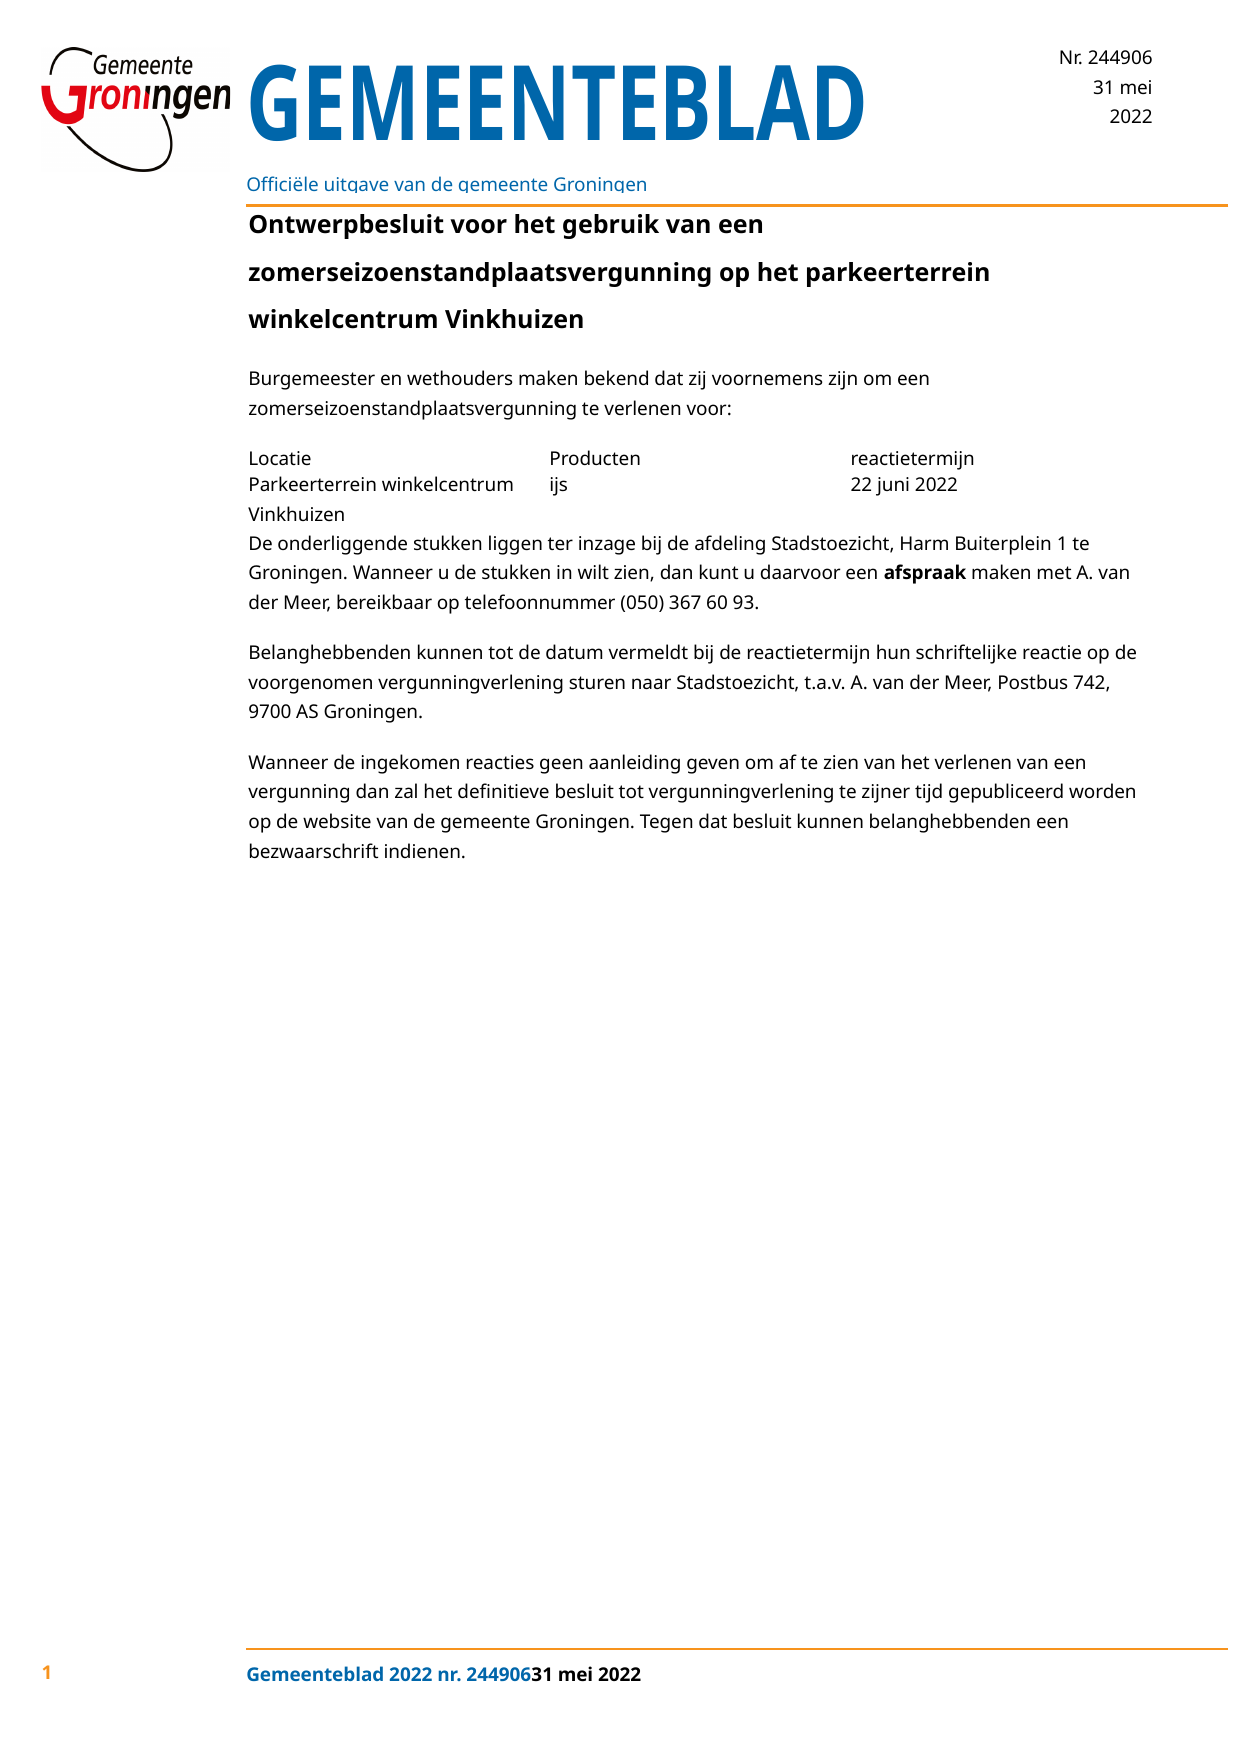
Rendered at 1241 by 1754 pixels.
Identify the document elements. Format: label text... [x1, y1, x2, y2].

picture [41, 47, 231, 172]
table_cell Parkeerterrein winkelcentrum Vinkhuizen [248, 471, 549, 527]
text De onderliggende stukken liggen ter inzage bij de afdeling Stadstoezicht, Harm Buiterplein 1 te Groningen. Wanneer u de stukken in wilt zien, dan kunt u daarvoor een afspraak maken met A. van der Meer, bereikbaar op telefoonnummer (050) 367 60 93. [248, 530, 1152, 615]
table_cell 22 juni 2022 [850, 471, 1152, 527]
text Wanneer de ingekomen reacties geen aanleiding geven om af te zien van het verlenen van een vergunning dan zal het definitieve besluit tot vergunningverlening te zijner tijd gepubliceerd worden op de website van de gemeente Groningen. Tegen dat besluit kunnen belanghebbenden een bezwaarschrift indienen. [248, 749, 1152, 863]
text Belanghebbenden kunnen tot de datum vermeldt bij de reactietermijn hun schriftelijke reactie op de voorgenomen vergunningverlening sturen naar Stadstoezicht, t.a.v. A. van der Meer, Postbus 742, 9700 AS Groningen. [248, 639, 1152, 724]
table_header reactietermijn [850, 446, 1152, 471]
text Ontwerpbesluit voor het gebruik van een zomerseizoenstandplaatsvergunning op het parkeerterrein winkelcentrum Vinkhuizen [248, 207, 1152, 336]
table_header Locatie [248, 446, 549, 471]
text Burgemeester en wethouders maken bekend dat zij voornemens zijn om een zomerseizoenstandplaatsvergunning te verlenen voor: [248, 366, 1152, 421]
table_header Producten [549, 446, 850, 471]
table_cell ijs [549, 471, 850, 527]
